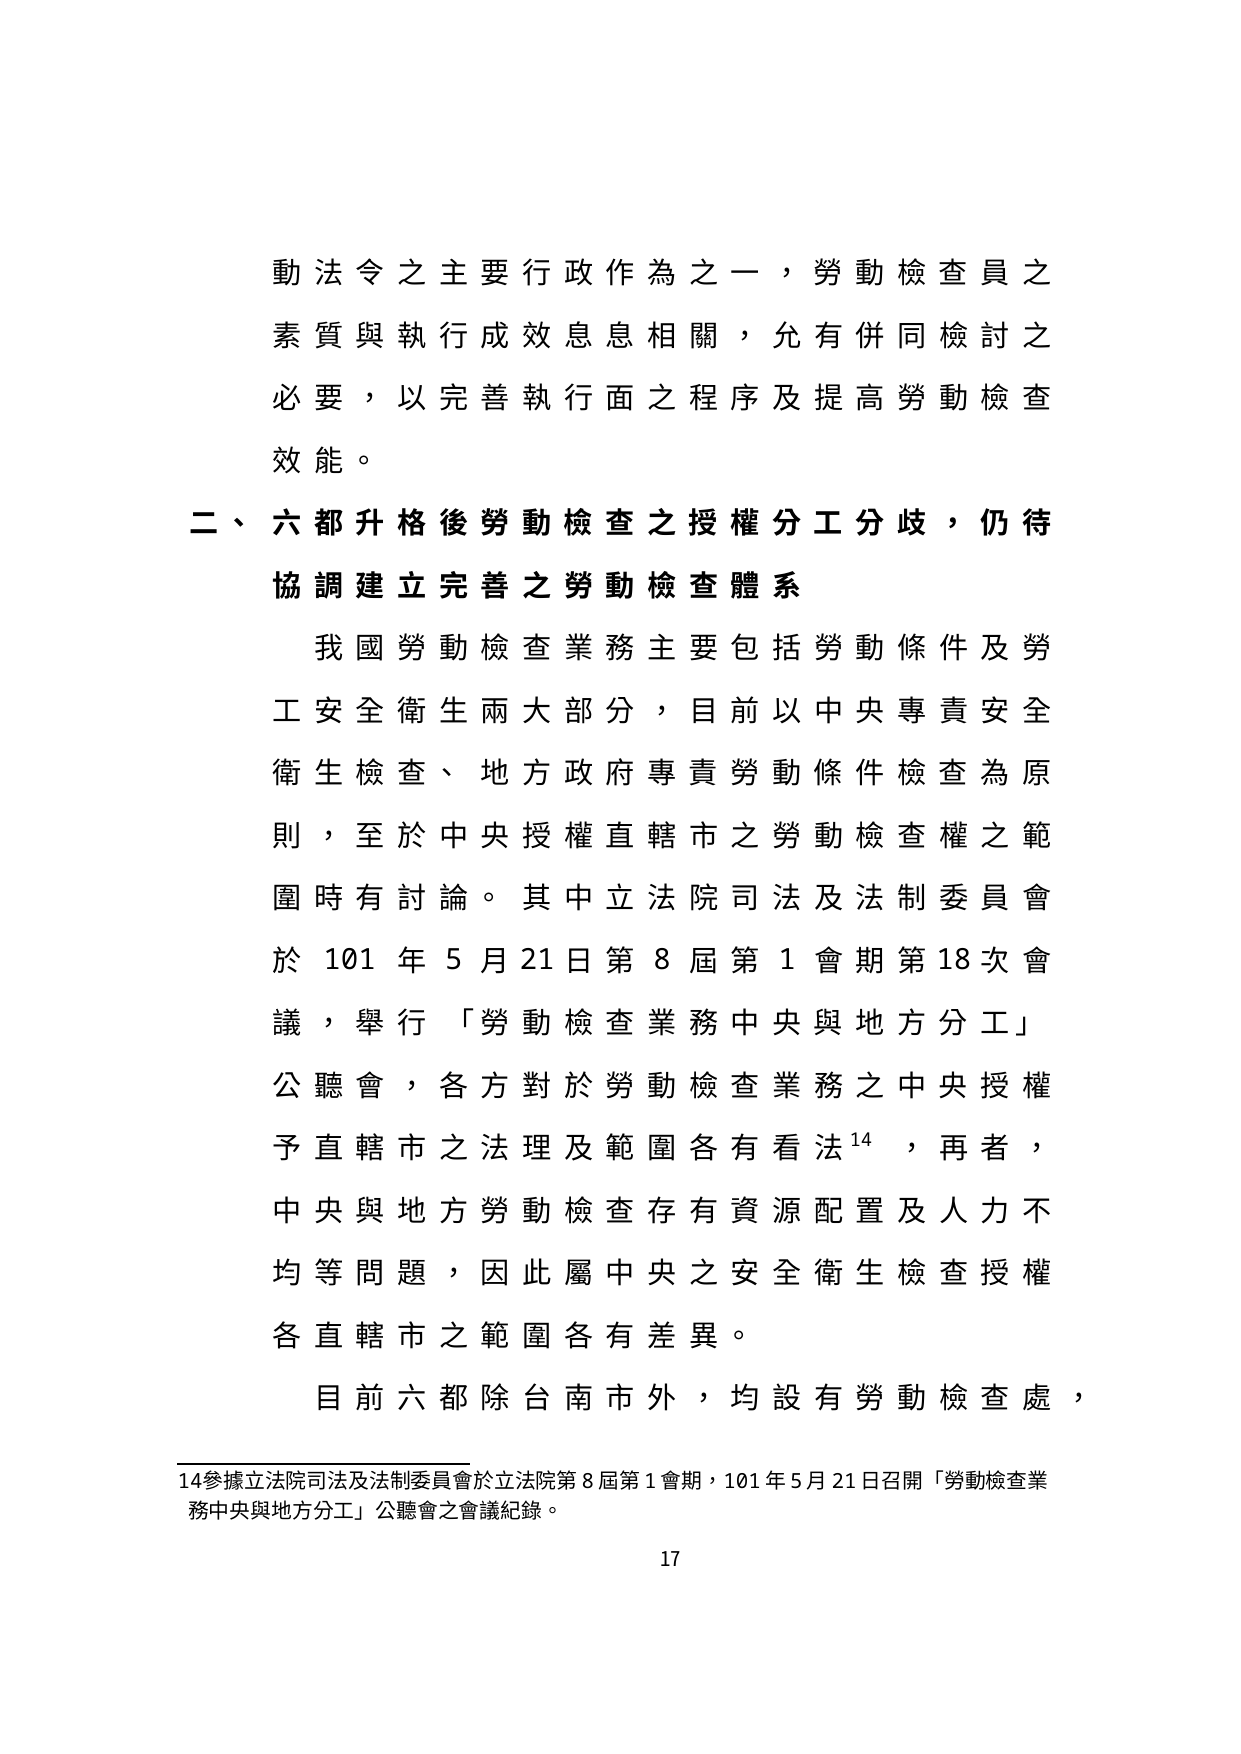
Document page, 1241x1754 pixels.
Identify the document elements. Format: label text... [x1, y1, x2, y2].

text 我國勞動檢查業務主要包括勞動條件及勞工安全衛生兩大部分，目前以中央專責安全衛生檢查、地方政府專責勞動條件檢查為原則，至於中央授權直轄市之勞動檢查權之範圍時有討論。其中立法院司法及法制委員會於101年5月21日第8屆第1會期第18次會議，舉行「勞動檢查業務中央與地方分工」公聽會，各方對於勞動檢查業務之中央授權予直轄市之法理及範圍各有看法，再者，中央與地方勞動檢查存有資源配置及人力不均等問題，因此屬中央之安全衛生檢查授權各直轄市之範圍各有差異。 [242, 604, 1058, 1354]
text 目前六都除台南市外，均設有勞動檢查處，中央業已授權台北市及高雄市辦理全部之安全衛生檢查；新北市、桃園市及台中市採部分授權；台南市則已向勞動申請授權，惟尚未設置勞動檢查處及勞動檢查人力尚未聘用，故須俟其規劃完成後再行申請(詳附表9)，綜觀上開授權情形可悉，勞動部雖擬授權各直轄市辦理勞動安全衛生檢查業務，惟中央授權六都辦理安全衛生檢查業務之範圍各異，並無一致性之授權原則，不利整體勞動檢查資源系統性之規劃運用，允應參酌相關單位之意見，通盤衡酌各直轄市政府人力狀況，積極與直轄市政府協商具體授權時程，俾使勞動檢查人力及整體資源能妥善運用。 [242, 1354, 1058, 1417]
text 參據立法院司法及法制委員會於立法院第8屆第1會期，101年5月21日召開「勞動檢查業務中央與地方分工」公聽會之會議紀錄。 [177, 1464, 1063, 1525]
text 動法令之主要行政作為之一，勞動檢查員之素質與執行成效息息相關，允有併同檢討之必要，以完善執行面之程序及提高勞動檢查效能。 [242, 229, 1058, 479]
text 二、六都升格後勞動檢查之授權分工分歧，仍待協調建立完善之勞動檢查體系 [183, 479, 1058, 604]
